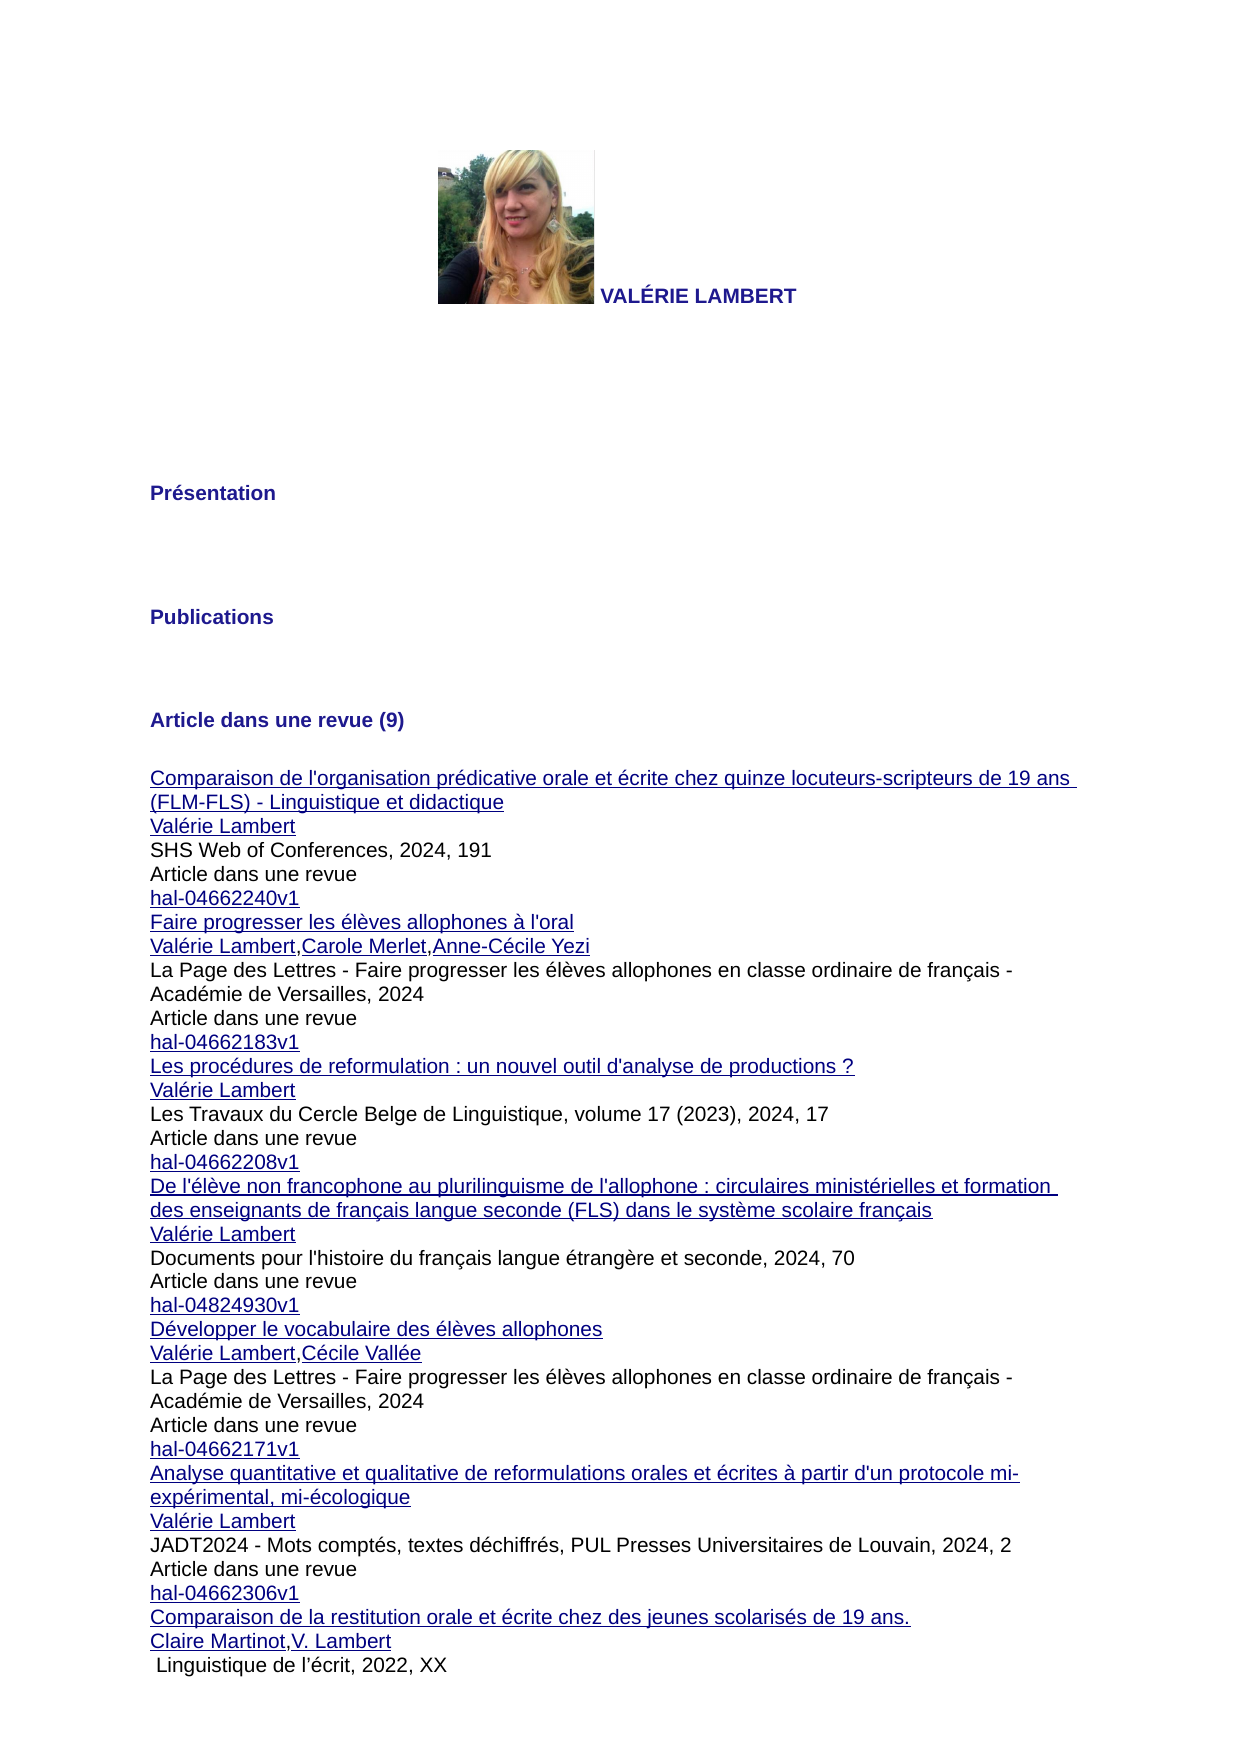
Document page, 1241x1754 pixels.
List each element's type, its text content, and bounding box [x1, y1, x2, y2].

subtitle Publications [150, 605, 1090, 629]
subtitle Présentation [150, 481, 1090, 505]
table_cell Faire progresser les élèves allophones à l'oral Valérie Lambert,Carole Merlet,Anne-Cécile Yezi La Page des Lettres - Faire progresser les élèves allophones en classe ordinaire de français - Académie de Versailles, 2024 Article dans une revue hal-04662183v1 [150, 910, 1090, 1054]
table_cell Les procédures de reformulation : un nouvel outil d'analyse de productions ? Valérie Lambert Les Travaux du Cercle Belge de Linguistique, volume 17 (2023), 2024, 17 Article dans une revue hal-04662208v1 [150, 1054, 1090, 1173]
table_header Comparaison de l'organisation prédicative orale et écrite chez quinze locuteurs-scripteurs de 19 ans (FLM-FLS) - Linguistique et didactique Valérie Lambert SHS Web of Conferences, 2024, 191 Article dans une revue hal-04662240v1 [150, 766, 1090, 910]
picture [438, 150, 595, 304]
table_cell De l'élève non francophone au plurilinguisme de l'allophone : circulaires ministérielles et formation des enseignants de français langue seconde (FLS) dans le système scolaire français Valérie Lambert Documents pour l'histoire du français langue étrangère et seconde, 2024, 70 Article dans une revue hal-04824930v1 [150, 1174, 1090, 1317]
subtitle VALÉRIE LAMBERT [150, 150, 1090, 308]
subtitle Article dans une revue (9) [150, 708, 1090, 732]
table_cell Comparaison de la restitution orale et écrite chez des jeunes scolarisés de 19 ans. Claire Martinot,V. Lambert Linguistique de l’écrit, 2022, XX [150, 1605, 1090, 1677]
table_cell Analyse quantitative et qualitative de reformulations orales et écrites à partir d'un protocole mi-expérimental, mi-écologique Valérie Lambert JADT2024 - Mots comptés, textes déchiffrés, PUL Presses Universitaires de Louvain, 2024, 2 Article dans une revue hal-04662306v1 [150, 1461, 1090, 1605]
table_cell Développer le vocabulaire des élèves allophones Valérie Lambert,Cécile Vallée La Page des Lettres - Faire progresser les élèves allophones en classe ordinaire de français - Académie de Versailles, 2024 Article dans une revue hal-04662171v1 [150, 1317, 1090, 1461]
